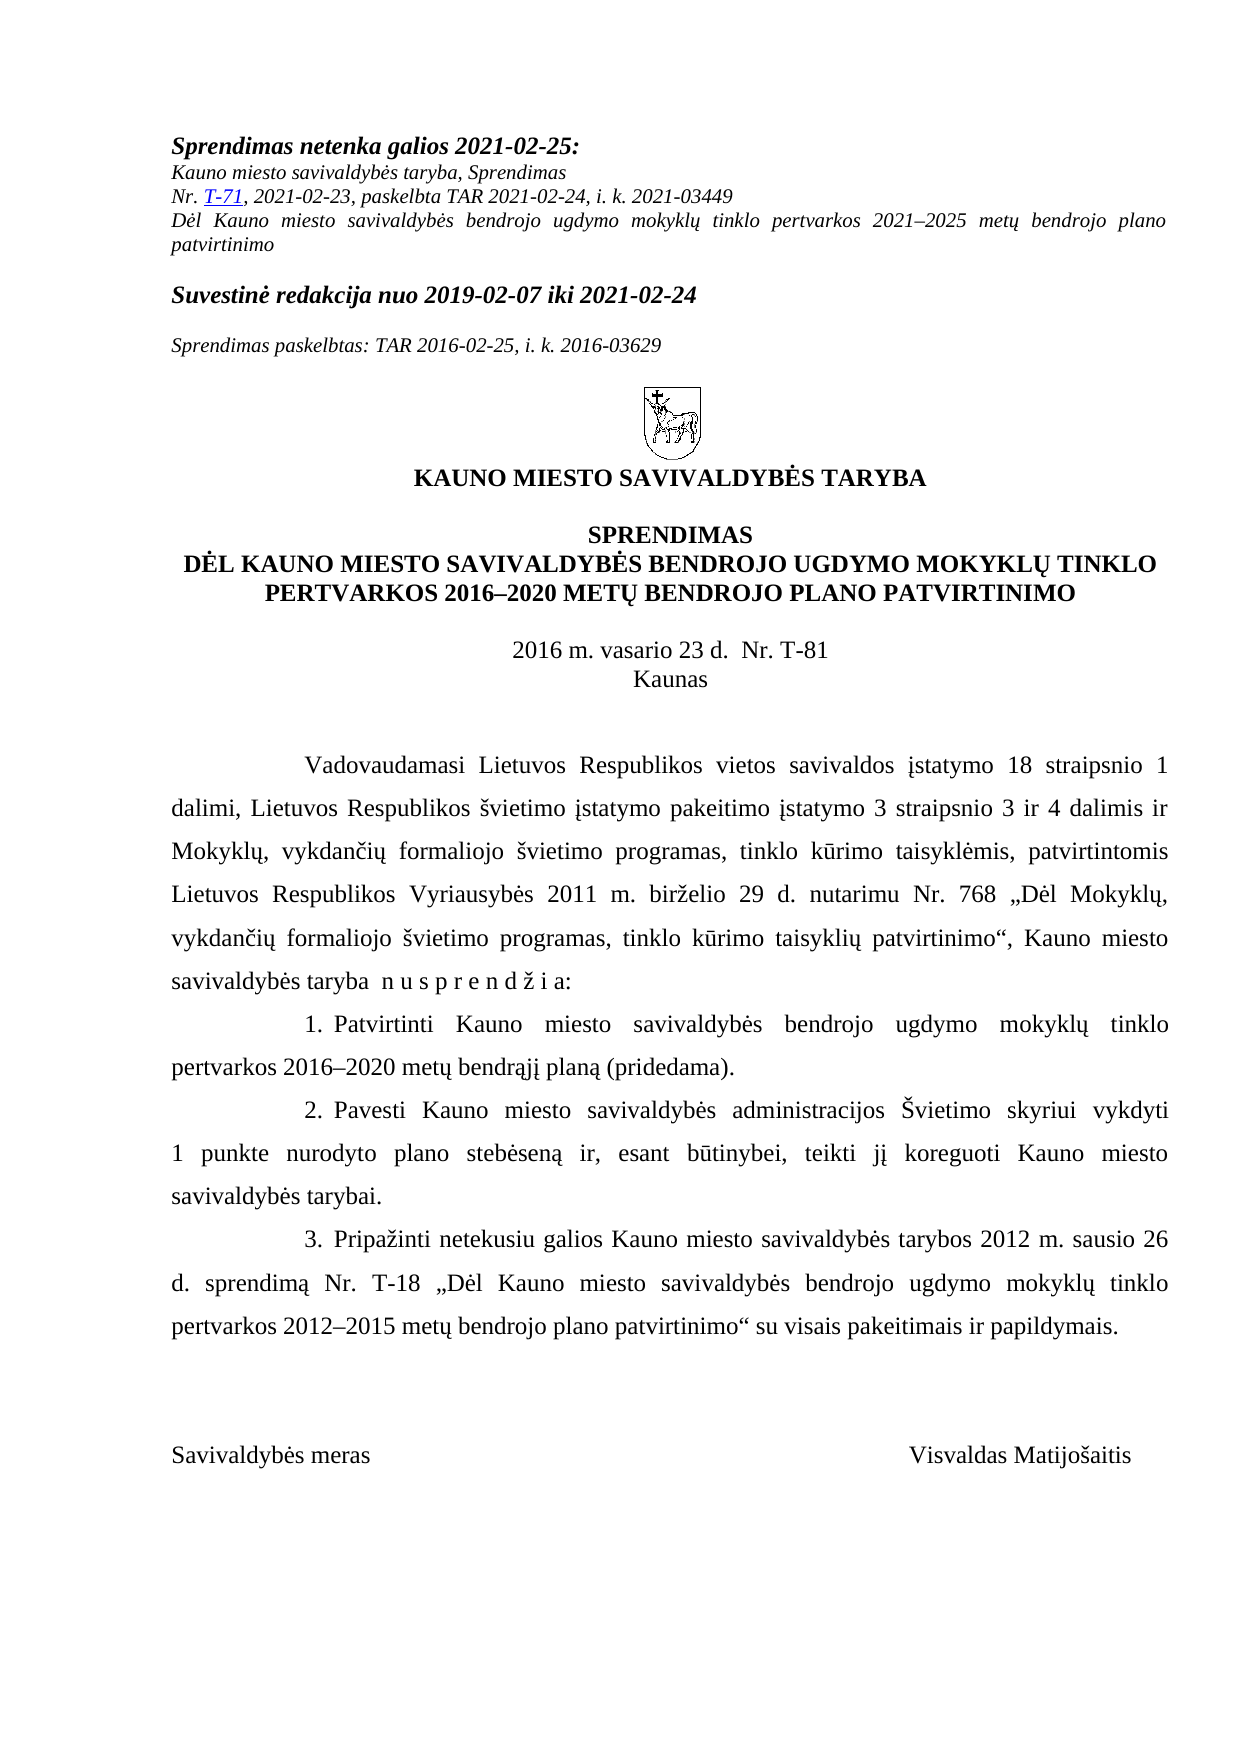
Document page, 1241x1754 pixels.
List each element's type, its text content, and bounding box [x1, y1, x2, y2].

text Dėl Kauno miesto savivaldybės bendrojo ugdymo mokyklų tinklo pertvarkos 2021–2025 metų bendrojo plano patvirtinimo [171, 208, 1169, 256]
text SPRENDIMAS [171, 520, 1169, 549]
text Suvestinė redakcija nuo 2019-02-07 iki 2021-02-24 [171, 280, 1169, 309]
text DĖL KAUNO MIESTO SAVIVALDYBĖS BENDROJO UGDYMO MOKYKLŲ TINKLO PERTVARKOS 2016–2020 METŲ BENDROJO PLANO PATVIRTINIMO [171, 549, 1169, 606]
text KAUNO MIESTO SAVIVALDYBĖS TARYBA [171, 463, 1169, 491]
text 2. Pavesti Kauno miesto savivaldybės administracijos Švietimo skyriui vykdyti 1 punkte nurodyto plano stebėseną ir, esant būtinybei, teikti jį koreguoti Kauno miesto savivaldybės tarybai. [171, 1095, 1169, 1210]
text Sprendimas paskelbtas: TAR 2016-02-25, i. k. 2016-03629 [171, 333, 1169, 357]
text Nr. T-71, 2021-02-23, paskelbta TAR 2021-02-24, i. k. 2021-03449 [171, 184, 1169, 208]
text Vadovaudamasi Lietuvos Respublikos vietos savivaldos įstatymo 18 straipsnio 1 dalimi, Lietuvos Respublikos švietimo įstatymo pakeitimo įstatymo 3 straipsnio 3 ir 4 dalimis ir Mokyklų, vykdančių formaliojo švietimo programas, tinklo kūrimo taisyklėmis, patvirtintomis Lietuvos Respublikos Vyriausybės 2011 m. birželio 29 d. nutarimu Nr. 768 „Dėl Mokyklų, vykdančių formaliojo švietimo programas, tinklo kūrimo taisyklių patvirtinimo“, Kauno miesto savivaldybės taryba n u s p r e n d ž i a: [171, 750, 1169, 994]
text 2016 m. vasario 23 d. Nr. T-81 [171, 635, 1169, 664]
text 3. Pripažinti netekusiu galios Kauno miesto savivaldybės tarybos 2012 m. sausio 26 d. sprendimą Nr. T-18 „Dėl Kauno miesto savivaldybės bendrojo ugdymo mokyklų tinklo pertvarkos 2012–2015 metų bendrojo plano patvirtinimo“ su visais pakeitimais ir papildymais. [171, 1224, 1169, 1339]
text Kaunas [171, 664, 1169, 693]
text 1. Patvirtinti Kauno miesto savivaldybės bendrojo ugdymo mokyklų tinklo pertvarkos 2016–2020 metų bendrąjį planą (pridedama). [171, 1009, 1169, 1081]
text Savivaldybės meras Visvaldas Matijošaitis [171, 1440, 1169, 1469]
text Kauno miesto savivaldybės taryba, Sprendimas [171, 160, 1169, 184]
text Sprendimas netenka galios 2021-02-25: [171, 131, 1169, 160]
